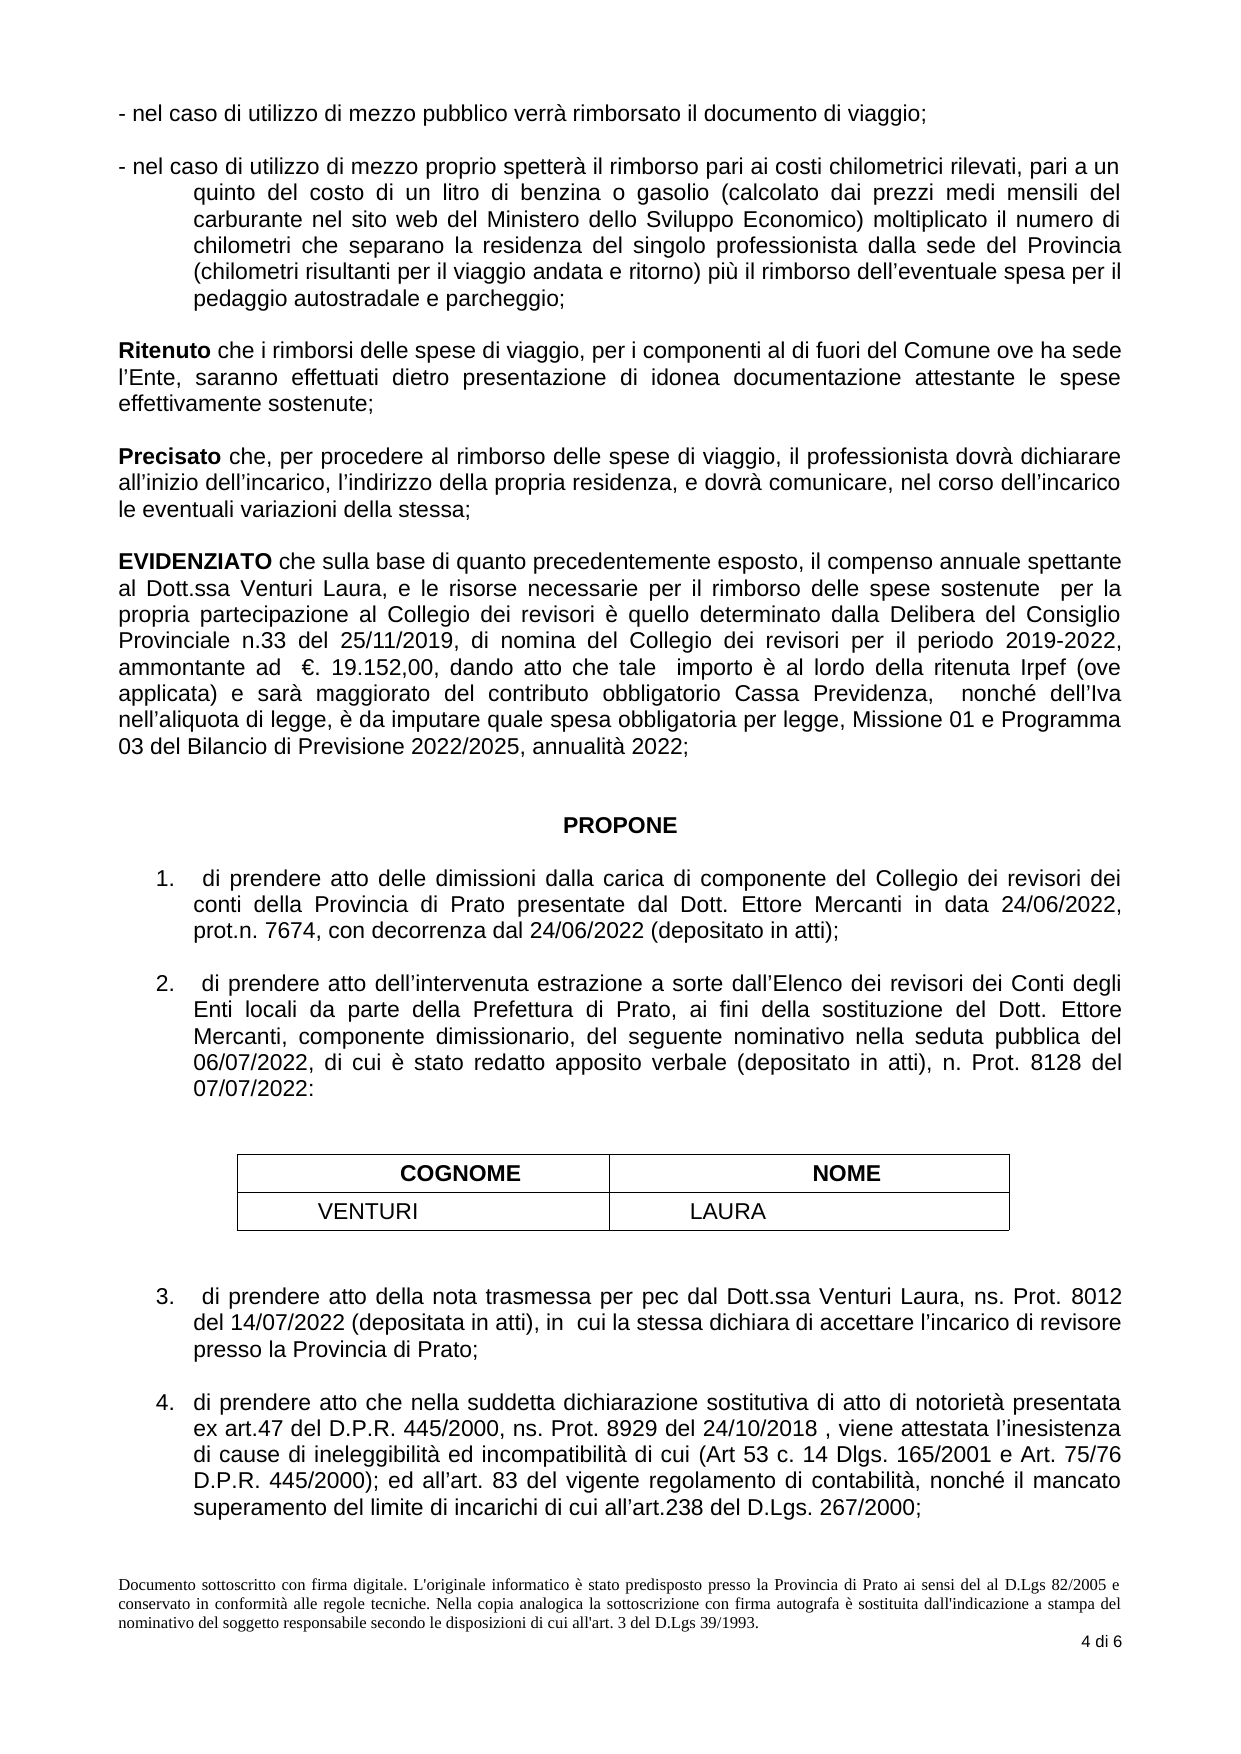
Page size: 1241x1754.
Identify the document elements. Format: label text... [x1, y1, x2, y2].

list di prendere atto dell’intervenuta estrazione a sorte dall’Elenco dei revisori dei Conti degli Enti locali da parte della Prefettura di Prato, ai fini della sostituzione del Dott. Ettore Mercanti, componente dimissionario, del seguente nominativo nella seduta pubblica del 06/07/2022, di cui è stato redatto apposito verbale (depositato in atti), n. Prot. 8128 del 07/07/2022: [156, 970, 1122, 1102]
list di prendere atto della nota trasmessa per pec dal Dott.ssa Venturi Laura, ns. Prot. 8012 del 14/07/2022 (depositata in atti), in cui la stessa dichiara di accettare l’incarico di revisore presso la Provincia di Prato; [156, 1283, 1122, 1362]
table_header COGNOME [238, 1155, 609, 1192]
subtitle PROPONE [118, 812, 1122, 838]
text Precisato che, per procedere al rimborso delle spese di viaggio, il professionista dovrà dichiarare all’inizio dell’incarico, l’indirizzo della propria residenza, e dovrà comunicare, nel corso dell’incarico le eventuali variazioni della stessa; [118, 443, 1122, 522]
text - nel caso di utilizzo di mezzo pubblico verrà rimborsato il documento di viaggio; [118, 100, 1122, 127]
list di prendere atto delle dimissioni dalla carica di componente del Collegio dei revisori dei conti della Provincia di Prato presentate dal Dott. Ettore Mercanti in data 24/06/2022, prot.n. 7674, con decorrenza dal 24/06/2022 (depositato in atti); [156, 864, 1122, 943]
table_cell LAURA [610, 1193, 1009, 1230]
text - nel caso di utilizzo di mezzo proprio spetterà il rimborso pari ai costi chilometrici rilevati, pari a un quinto del costo di un litro di benzina o gasolio (calcolato dai prezzi medi mensili del carburante nel sito web del Ministero dello Sviluppo Economico) moltiplicato il numero di chilometri che separano la residenza del singolo professionista dalla sede del Provincia (chilometri risultanti per il viaggio andata e ritorno) più il rimborso dell’eventuale spesa per il pedaggio autostradale e parcheggio; [118, 153, 1122, 311]
text Ritenuto che i rimborsi delle spese di viaggio, per i componenti al di fuori del Comune ove ha sede l’Ente, saranno effettuati dietro presentazione di idonea documentazione attestante le spese effettivamente sostenute; [118, 337, 1122, 416]
text EVIDENZIATO che sulla base di quanto precedentemente esposto, il compenso annuale spettante al Dott.ssa Venturi Laura, e le risorse necessarie per il rimborso delle spese sostenute per la propria partecipazione al Collegio dei revisori è quello determinato dalla Delibera del Consiglio Provinciale n.33 del 25/11/2019, di nomina del Collegio dei revisori per il periodo 2019-2022, ammontante ad €. 19.152,00, dando atto che tale importo è al lordo della ritenuta Irpef (ove applicata) e sarà maggiorato del contributo obbligatorio Cassa Previdenza, nonché dell’Iva nell’aliquota di legge, è da imputare quale spesa obbligatoria per legge, Missione 01 e Programma 03 del Bilancio di Previsione 2022/2025, annualità 2022; [118, 548, 1122, 759]
table_header NOME [610, 1155, 1009, 1192]
list di prendere atto che nella suddetta dichiarazione sostitutiva di atto di notorietà presentata ex art.47 del D.P.R. 445/2000, ns. Prot. 8929 del 24/10/2018 , viene attestata l’inesistenza di cause di ineleggibilità ed incompatibilità di cui (Art 53 c. 14 Dlgs. 165/2001 e Art. 75/76 D.P.R. 445/2000); ed all’art. 83 del vigente regolamento di contabilità, nonché il mancato superamento del limite di incarichi di cui all’art.238 del D.Lgs. 267/2000; [156, 1388, 1122, 1520]
table_cell VENTURI [238, 1193, 609, 1230]
